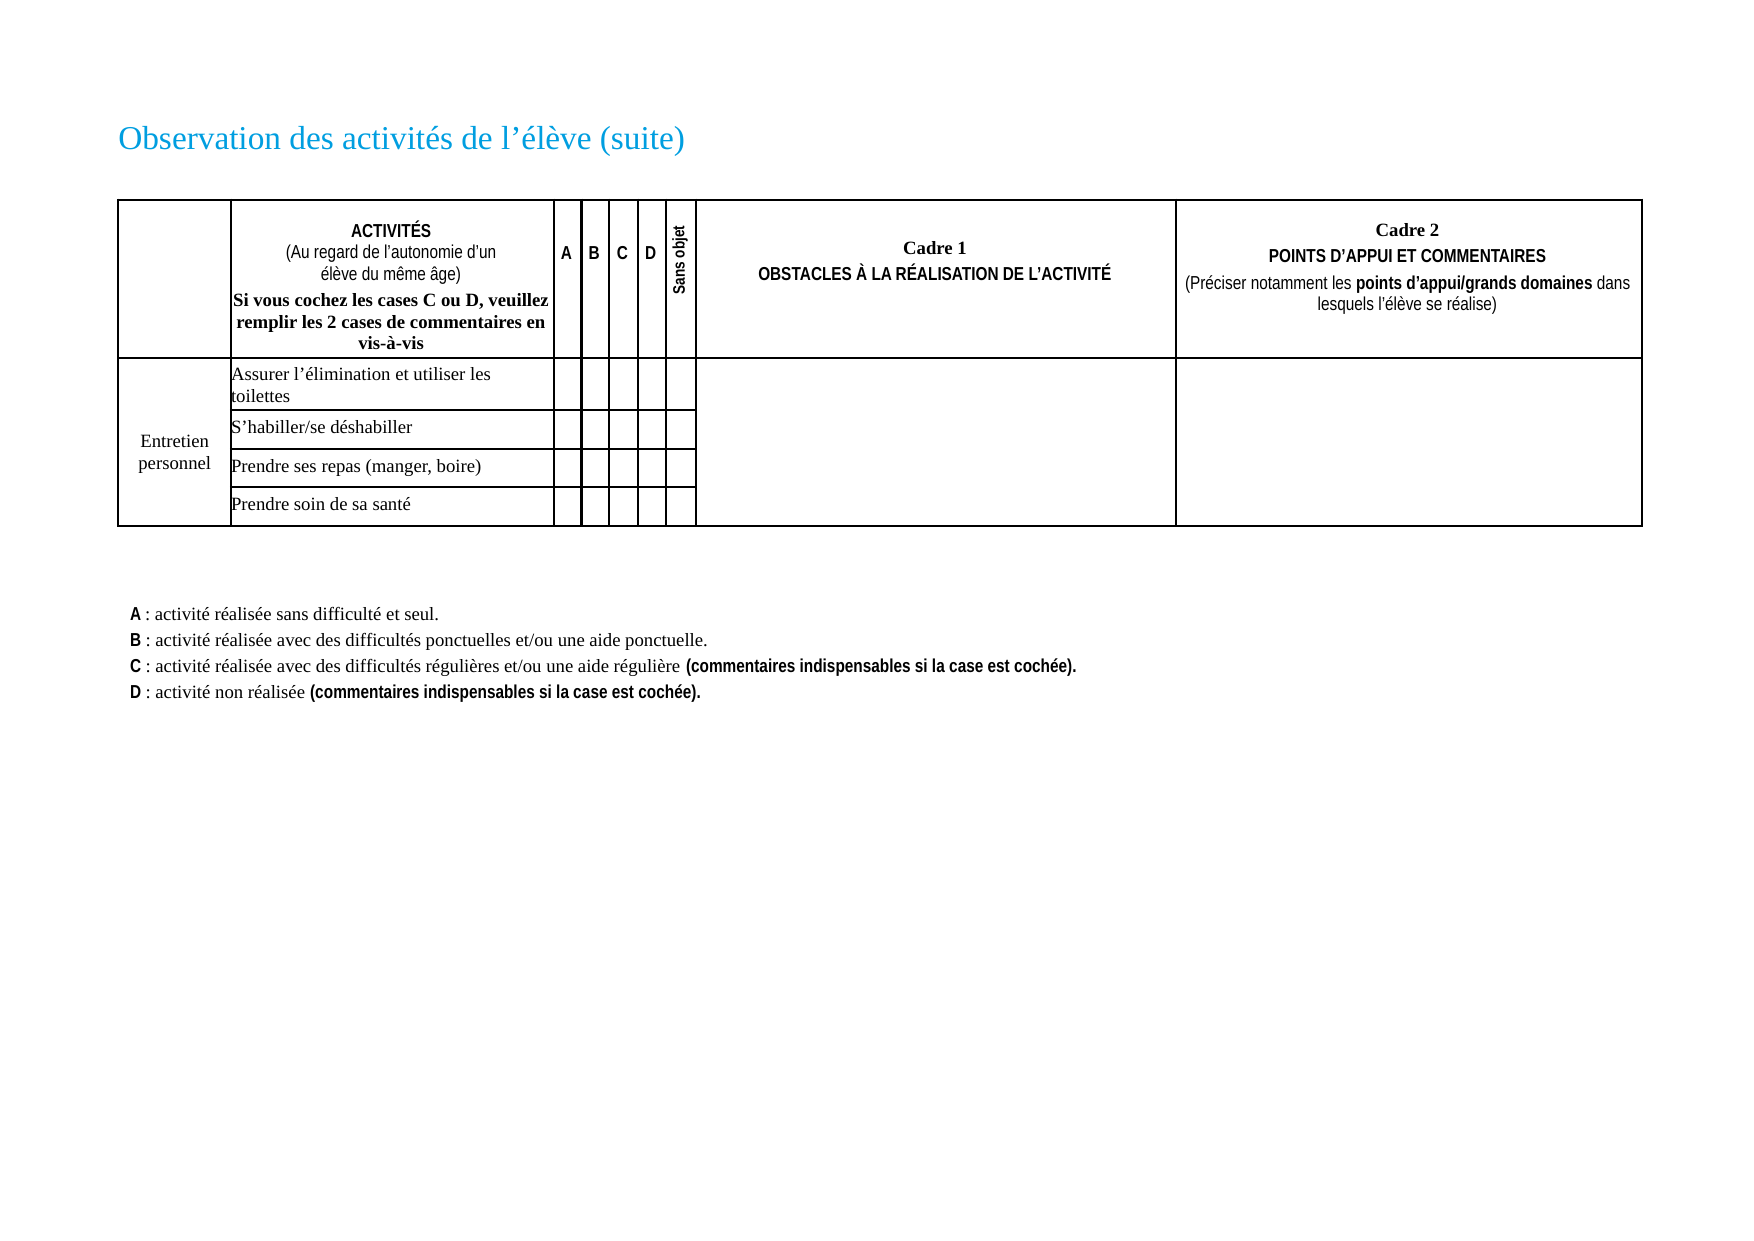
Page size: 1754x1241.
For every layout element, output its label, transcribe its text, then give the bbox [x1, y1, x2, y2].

table_header [667, 201, 695, 357]
text D : activité non réalisée (commentaires indispensables si la case est cochée). [130, 681, 1636, 702]
table_cell [555, 488, 580, 525]
table_cell [667, 488, 695, 525]
table_cell [583, 450, 608, 486]
table_cell [639, 411, 665, 448]
table_cell [610, 411, 637, 448]
table_cell [1177, 359, 1641, 525]
table_header Cadre 1 OBSTACLES À LA RÉALISATION DE L’ACTIVITÉ [697, 201, 1175, 357]
table_header Cadre 2 POINTS D’APPUI ET COMMENTAIRES (Préciser notamment les points d’appui/grands domaines dans lesquels l’élève se réalise) [1177, 201, 1641, 357]
table_cell [667, 411, 695, 448]
table_header C [610, 201, 637, 357]
table_header [119, 201, 230, 357]
table_cell [639, 488, 665, 525]
table_cell [610, 359, 637, 409]
table_cell [639, 359, 665, 409]
text C : activité réalisée avec des difficultés régulières et/ou une aide régulière (commentaires indispensables si la case est cochée). [130, 655, 1636, 677]
table_cell [555, 411, 580, 448]
text Observation des activités de l’élève (suite) [118, 118, 1636, 156]
table_cell [583, 411, 608, 448]
table_cell S’habiller/se déshabiller [232, 411, 553, 448]
table_cell [667, 450, 695, 486]
table_cell [583, 488, 608, 525]
table_cell [697, 359, 1175, 525]
table_cell Prendre ses repas (manger, boire) [232, 450, 553, 486]
table_cell [555, 450, 580, 486]
table_cell [555, 359, 580, 409]
table_cell Entretien personnel [119, 359, 230, 525]
table_header D [639, 201, 665, 357]
table_cell [639, 450, 665, 486]
table_cell Assurer l’élimination et utiliser les toilettes [232, 359, 553, 409]
table_cell [610, 450, 637, 486]
text B : activité réalisée avec des difficultés ponctuelles et/ou une aide ponctuelle. [130, 629, 1636, 651]
table_cell [583, 359, 608, 409]
table_cell [610, 488, 637, 525]
table_cell [667, 359, 695, 409]
table_cell Prendre soin de sa santé [232, 488, 553, 525]
text A : activité réalisée sans difficulté et seul. [130, 603, 1636, 625]
table_header A [555, 201, 580, 357]
table_header B [583, 201, 608, 357]
table_header ACTIVITÉS (Au regard de l’autonomie d’un élève du même âge) Si vous cochez les cases C ou D, veuillez remplir les 2 cases de commentaires en vis-à-vis [232, 201, 553, 357]
